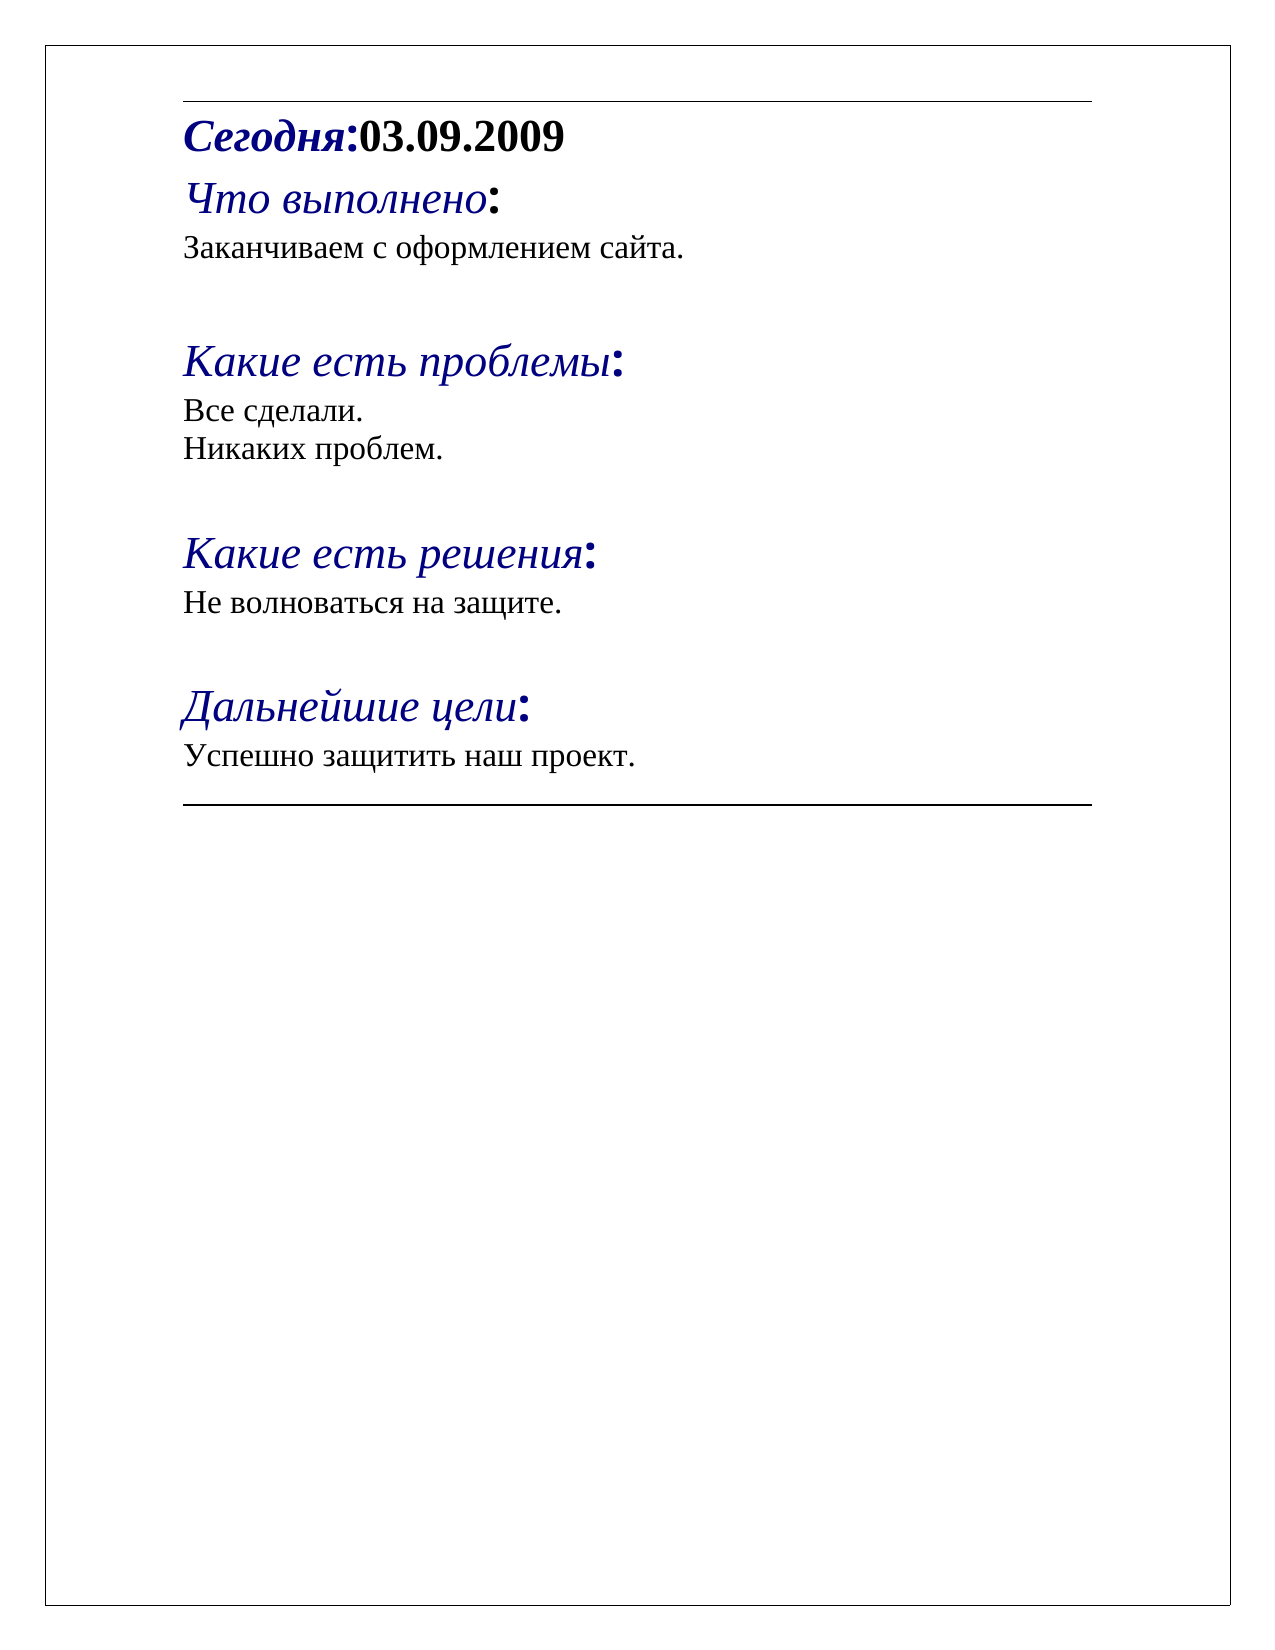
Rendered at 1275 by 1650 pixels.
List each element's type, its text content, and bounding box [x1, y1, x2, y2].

text Сегодня:03.09.2009 [183, 102, 1092, 164]
text Никаких проблем. [183, 428, 1092, 467]
text Успешно защитить наш проект. [183, 735, 1092, 774]
text Какие есть решения: [183, 519, 1092, 582]
text Не волноваться на защите. [183, 582, 1092, 620]
text Все сделали. [183, 390, 1092, 428]
text Дальнейшие цели: [183, 673, 1092, 735]
text Какие есть проблемы: [183, 328, 1092, 390]
text Что выполнено: [183, 164, 1092, 227]
text Заканчиваем с оформлением сайта. [183, 227, 1092, 265]
